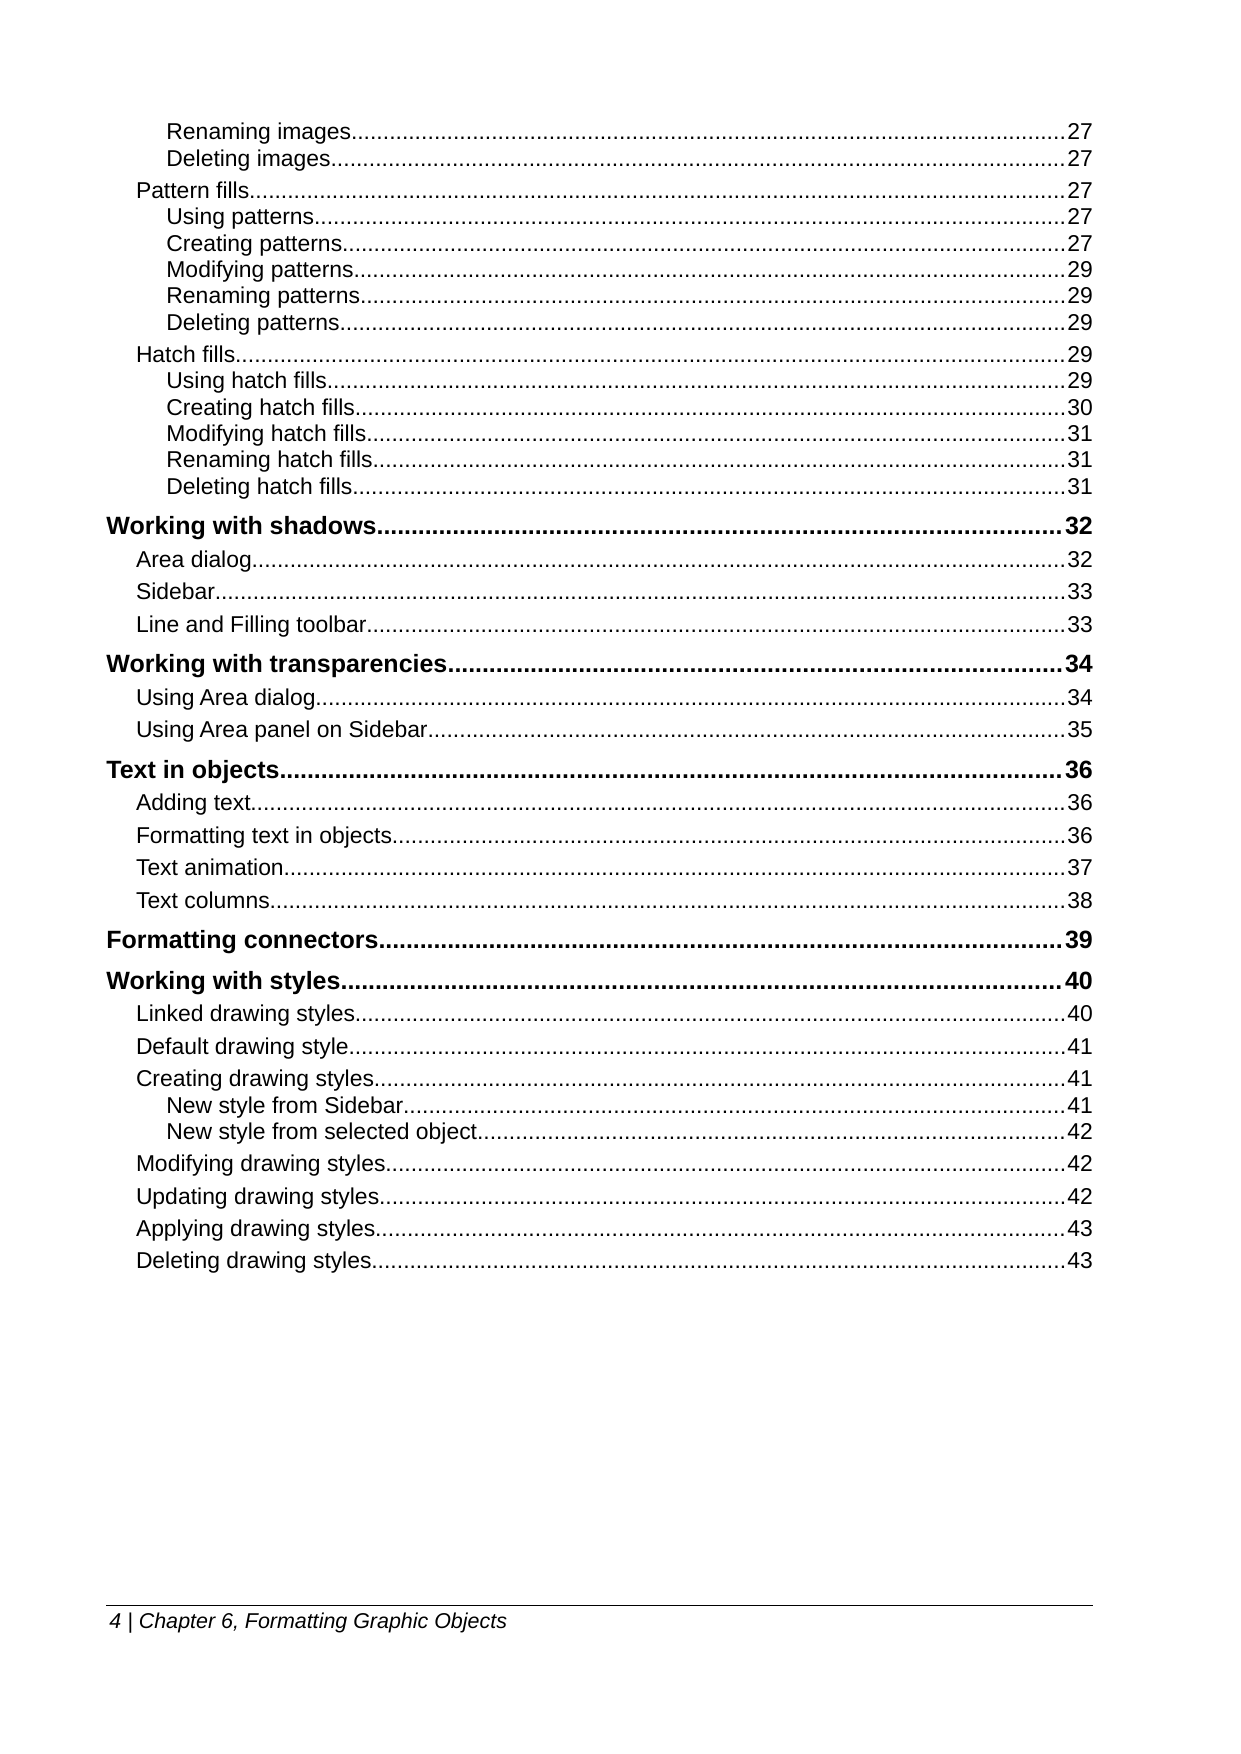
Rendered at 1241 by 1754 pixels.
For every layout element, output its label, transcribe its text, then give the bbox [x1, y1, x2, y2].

text Hatch fills 29 [136, 341, 1093, 367]
text Formatting connectors 39 [106, 925, 1093, 954]
text Working with styles 40 [106, 966, 1093, 994]
text Sidebar 33 [136, 578, 1093, 605]
text Renaming images 27 [166, 118, 1093, 144]
text Working with transparencies 34 [106, 649, 1093, 678]
text Deleting drawing styles 43 [136, 1247, 1093, 1274]
text Deleting patterns 29 [166, 309, 1093, 335]
text Modifying patterns 29 [166, 256, 1093, 282]
text Using hatch fills 29 [166, 367, 1093, 394]
text Formatting text in objects 36 [136, 822, 1093, 848]
text Using Area dialog 34 [136, 684, 1093, 710]
text Default drawing style 41 [136, 1033, 1093, 1059]
text Updating drawing styles 42 [136, 1183, 1093, 1209]
text New style from Sidebar 41 [166, 1092, 1093, 1118]
text Using patterns 27 [166, 203, 1093, 229]
text Text columns 38 [136, 887, 1093, 913]
text Working with shadows 32 [106, 511, 1093, 540]
text Pattern fills 27 [136, 177, 1093, 203]
text Modifying drawing styles 42 [136, 1150, 1093, 1177]
text Renaming hatch fills 31 [166, 446, 1093, 473]
text Using Area panel on Sidebar 35 [136, 716, 1093, 743]
text Creating patterns 27 [166, 229, 1093, 256]
text Deleting images 27 [166, 144, 1093, 171]
text Modifying hatch fills 31 [166, 420, 1093, 446]
text Linked drawing styles 40 [136, 1000, 1093, 1027]
text Deleting hatch fills 31 [166, 473, 1093, 499]
text Creating drawing styles 41 [136, 1065, 1093, 1092]
text Adding text 36 [136, 789, 1093, 816]
text New style from selected object 42 [166, 1118, 1093, 1144]
text Line and Filling toolbar 33 [136, 611, 1093, 637]
text Applying drawing styles 43 [136, 1215, 1093, 1241]
text Creating hatch fills 30 [166, 394, 1093, 420]
text Text animation 37 [136, 854, 1093, 881]
text Text in objects 36 [106, 754, 1093, 783]
text Area dialog 32 [136, 546, 1093, 572]
text Renaming patterns 29 [166, 282, 1093, 309]
